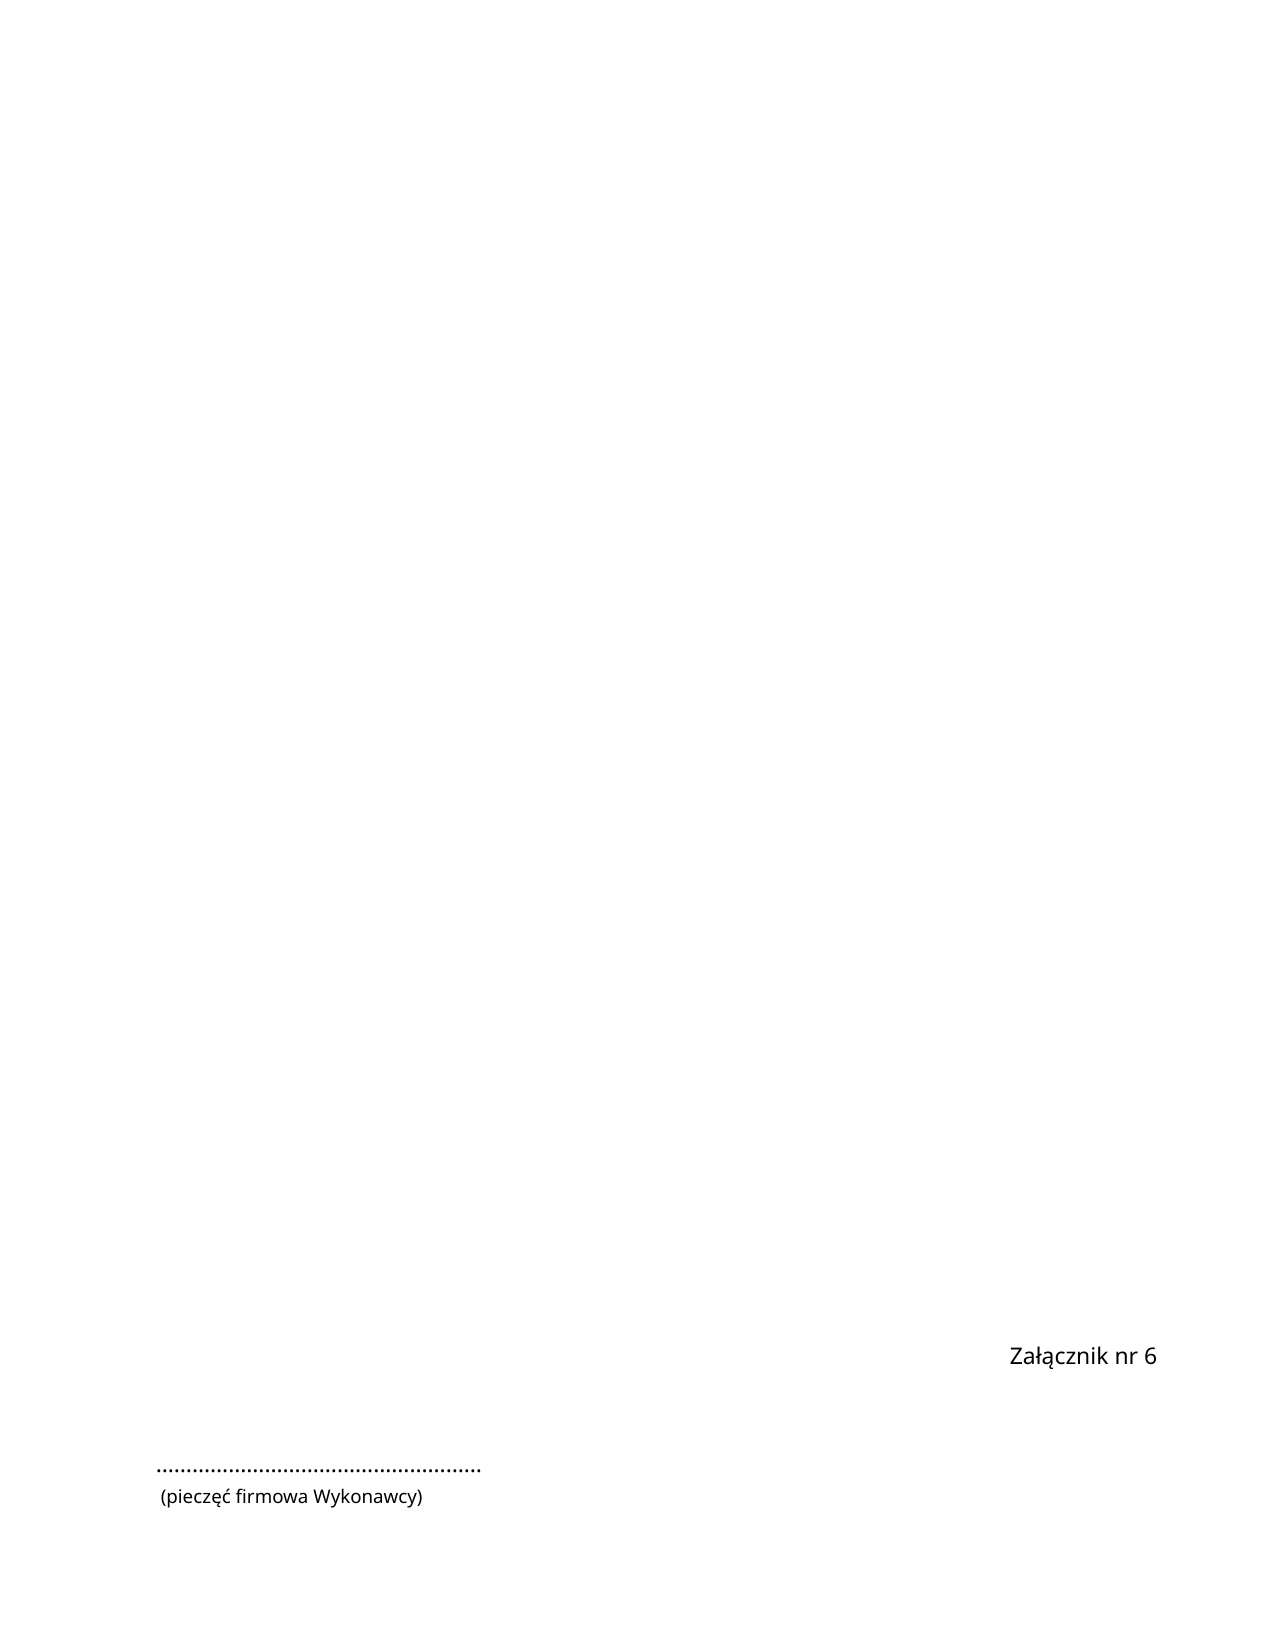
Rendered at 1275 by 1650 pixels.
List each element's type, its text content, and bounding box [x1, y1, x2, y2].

text (pieczęć firmowa Wykonawcy) [156, 1484, 1157, 1509]
text Załącznik nr 6 [118, 1340, 1157, 1371]
text ……………………………………………… [156, 1448, 1157, 1479]
